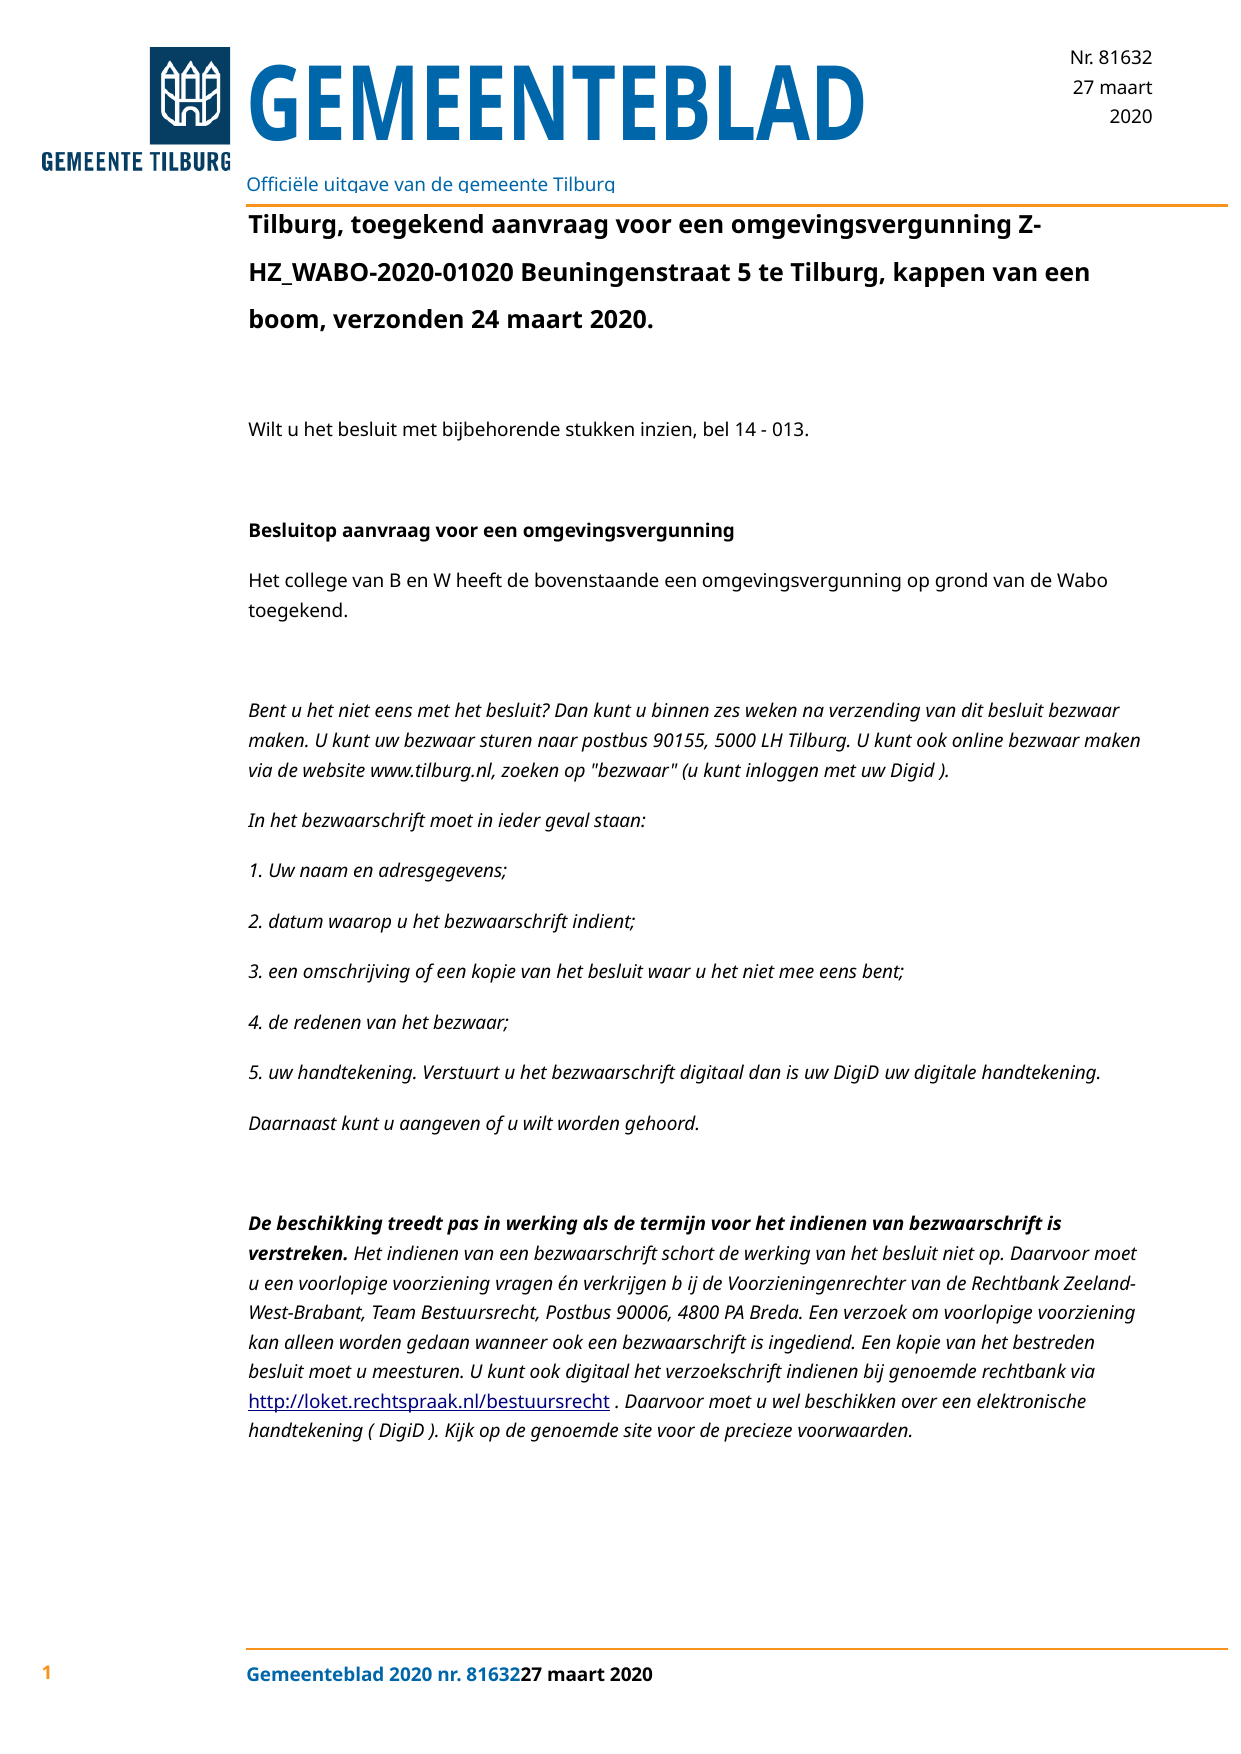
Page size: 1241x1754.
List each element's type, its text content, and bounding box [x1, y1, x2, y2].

text 3. een omschrijving of een kopie van het besluit waar u het niet mee eens bent; [248, 958, 1152, 984]
text In het bezwaarschrift moet in ieder geval staan: [248, 807, 1152, 833]
text 1. Uw naam en adresgegevens; [248, 858, 1152, 883]
text Het college van B en W heeft de bovenstaande een omgevingsvergunning op grond van de Wabo toegekend. [248, 567, 1152, 622]
text Bent u het niet eens met het besluit? Dan kunt u binnen zes weken na verzending van dit besluit bezwaar maken. U kunt uw bezwaar sturen naar postbus 90155, 5000 LH Tilburg. U kunt ook online bezwaar maken via de website www.tilburg.nl, zoeken op "bezwaar" (u kunt inloggen met uw Digid ). [248, 698, 1152, 782]
picture [41, 47, 231, 172]
text De beschikking treedt pas in werking als de termijn voor het indienen van bezwaarschrift is verstreken. Het indienen van een bezwaarschrift schort de werking van het besluit niet op. Daarvoor moet u een voorlopige voorziening vragen én verkrijgen b ij de Voorzieningenrechter van de Rechtbank Zeeland-West-Brabant, Team Bestuursrecht, Postbus 90006, 4800 PA Breda. Een verzoek om voorlopige voorziening kan alleen worden gedaan wanneer ook een bezwaarschrift is ingediend. Een kopie van het bestreden besluit moet u meesturen. U kunt ook digitaal het verzoekschrift indienen bij genoemde rechtbank via http://loket.rechtspraak.nl/bestuursrecht . Daarvoor moet u wel beschikken over een elektronische handtekening ( DigiD ). Kijk op de genoemde site voor de precieze voorwaarden. [248, 1211, 1152, 1443]
text 4. de redenen van het bezwaar; [248, 1009, 1152, 1034]
text 5. uw handtekening. Verstuurt u het bezwaarschrift digitaal dan is uw DigiD uw digitale handtekening. [248, 1059, 1152, 1085]
text 2. datum waarop u het bezwaarschrift indient; [248, 908, 1152, 934]
text Wilt u het besluit met bijbehorende stukken inzien, bel 14 - 013. [248, 416, 1152, 442]
text Besluitop aanvraag voor een omgevingsvergunning [248, 517, 1152, 542]
text Tilburg, toegekend aanvraag voor een omgevingsvergunning Z-HZ_WABO-2020-01020 Beuningenstraat 5 te Tilburg, kappen van een boom, verzonden 24 maart 2020. [248, 207, 1152, 336]
text Daarnaast kunt u aangeven of u wilt worden gehoord. [248, 1110, 1152, 1135]
